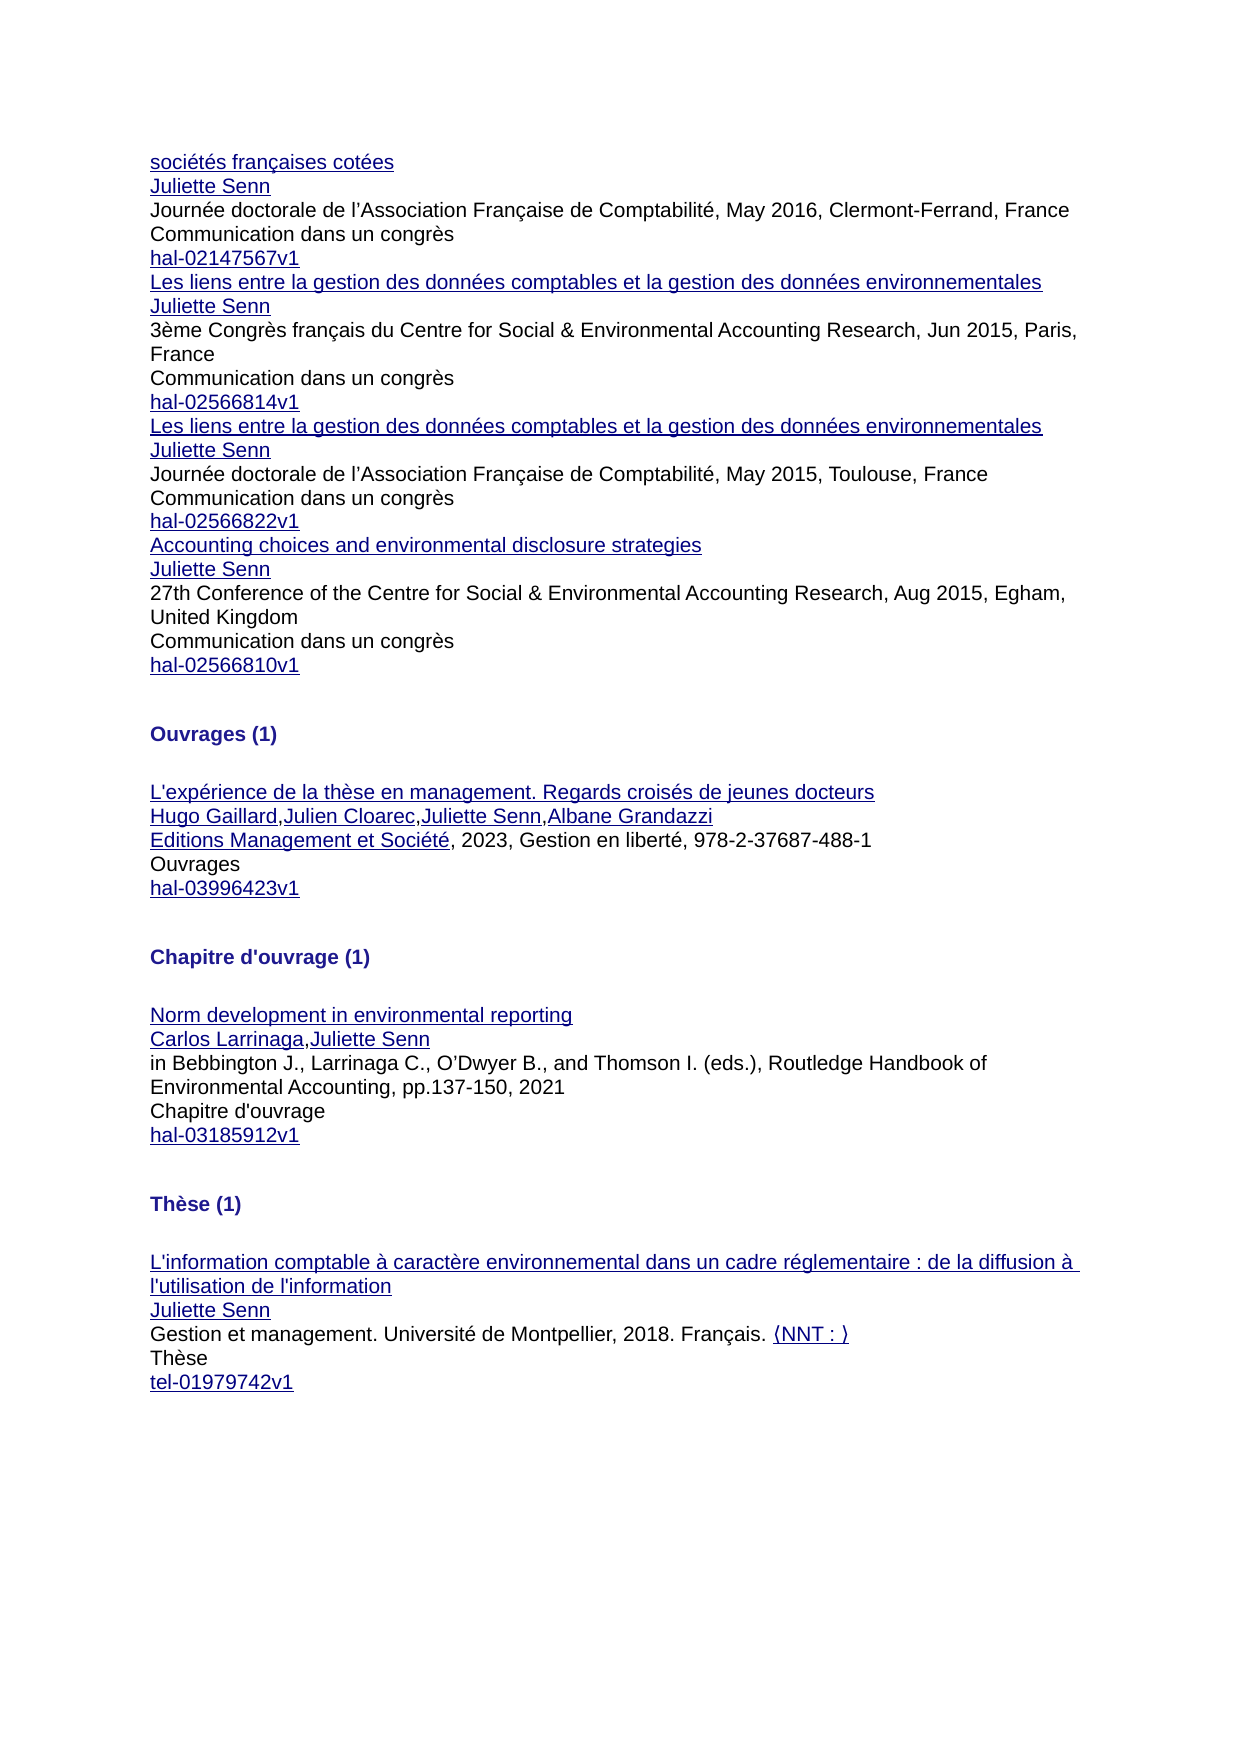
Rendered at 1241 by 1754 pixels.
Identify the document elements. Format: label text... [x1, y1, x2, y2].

subtitle Chapitre d'ouvrage (1) [150, 945, 1090, 969]
table_cell Les liens entre la gestion des données comptables et la gestion des données environnementales Juliette Senn Journée doctorale de l’Association Française de Comptabilité, May 2015, Toulouse, France Communication dans un congrès hal-02566822v1 [150, 414, 1090, 533]
table_cell Accounting choices and environmental disclosure strategies Juliette Senn 27th Conference of the Centre for Social & Environmental Accounting Research, Aug 2015, Egham, United Kingdom Communication dans un congrès hal-02566810v1 [150, 533, 1090, 677]
table_header L'expérience de la thèse en management. Regards croisés de jeunes docteurs Hugo Gaillard,Julien Cloarec,Juliette Senn,Albane Grandazzi Editions Management et Société, 2023, Gestion en liberté, 978-2-37687-488-1 Ouvrages hal-03996423v1 [150, 780, 1090, 900]
table_cell sociétés françaises cotées Juliette Senn Journée doctorale de l’Association Française de Comptabilité, May 2016, Clermont-Ferrand, France Communication dans un congrès hal-02147567v1 [150, 150, 1090, 270]
table_cell Les liens entre la gestion des données comptables et la gestion des données environnementales Juliette Senn 3ème Congrès français du Centre for Social & Environmental Accounting Research, Jun 2015, Paris, France Communication dans un congrès hal-02566814v1 [150, 270, 1090, 413]
table_header Norm development in environmental reporting Carlos Larrinaga,Juliette Senn in Bebbington J., Larrinaga C., O’Dwyer B., and Thomson I. (eds.), Routledge Handbook of Environmental Accounting, pp.137-150, 2021 Chapitre d'ouvrage hal-03185912v1 [150, 1003, 1090, 1147]
subtitle Thèse (1) [150, 1192, 1090, 1216]
table_header L'information comptable à caractère environnemental dans un cadre réglementaire : de la diffusion à l'utilisation de l'information Juliette Senn Gestion et management. Université de Montpellier, 2018. Français. ⟨NNT : ⟩ Thèse tel-01979742v1 [150, 1250, 1090, 1394]
subtitle Ouvrages (1) [150, 722, 1090, 746]
